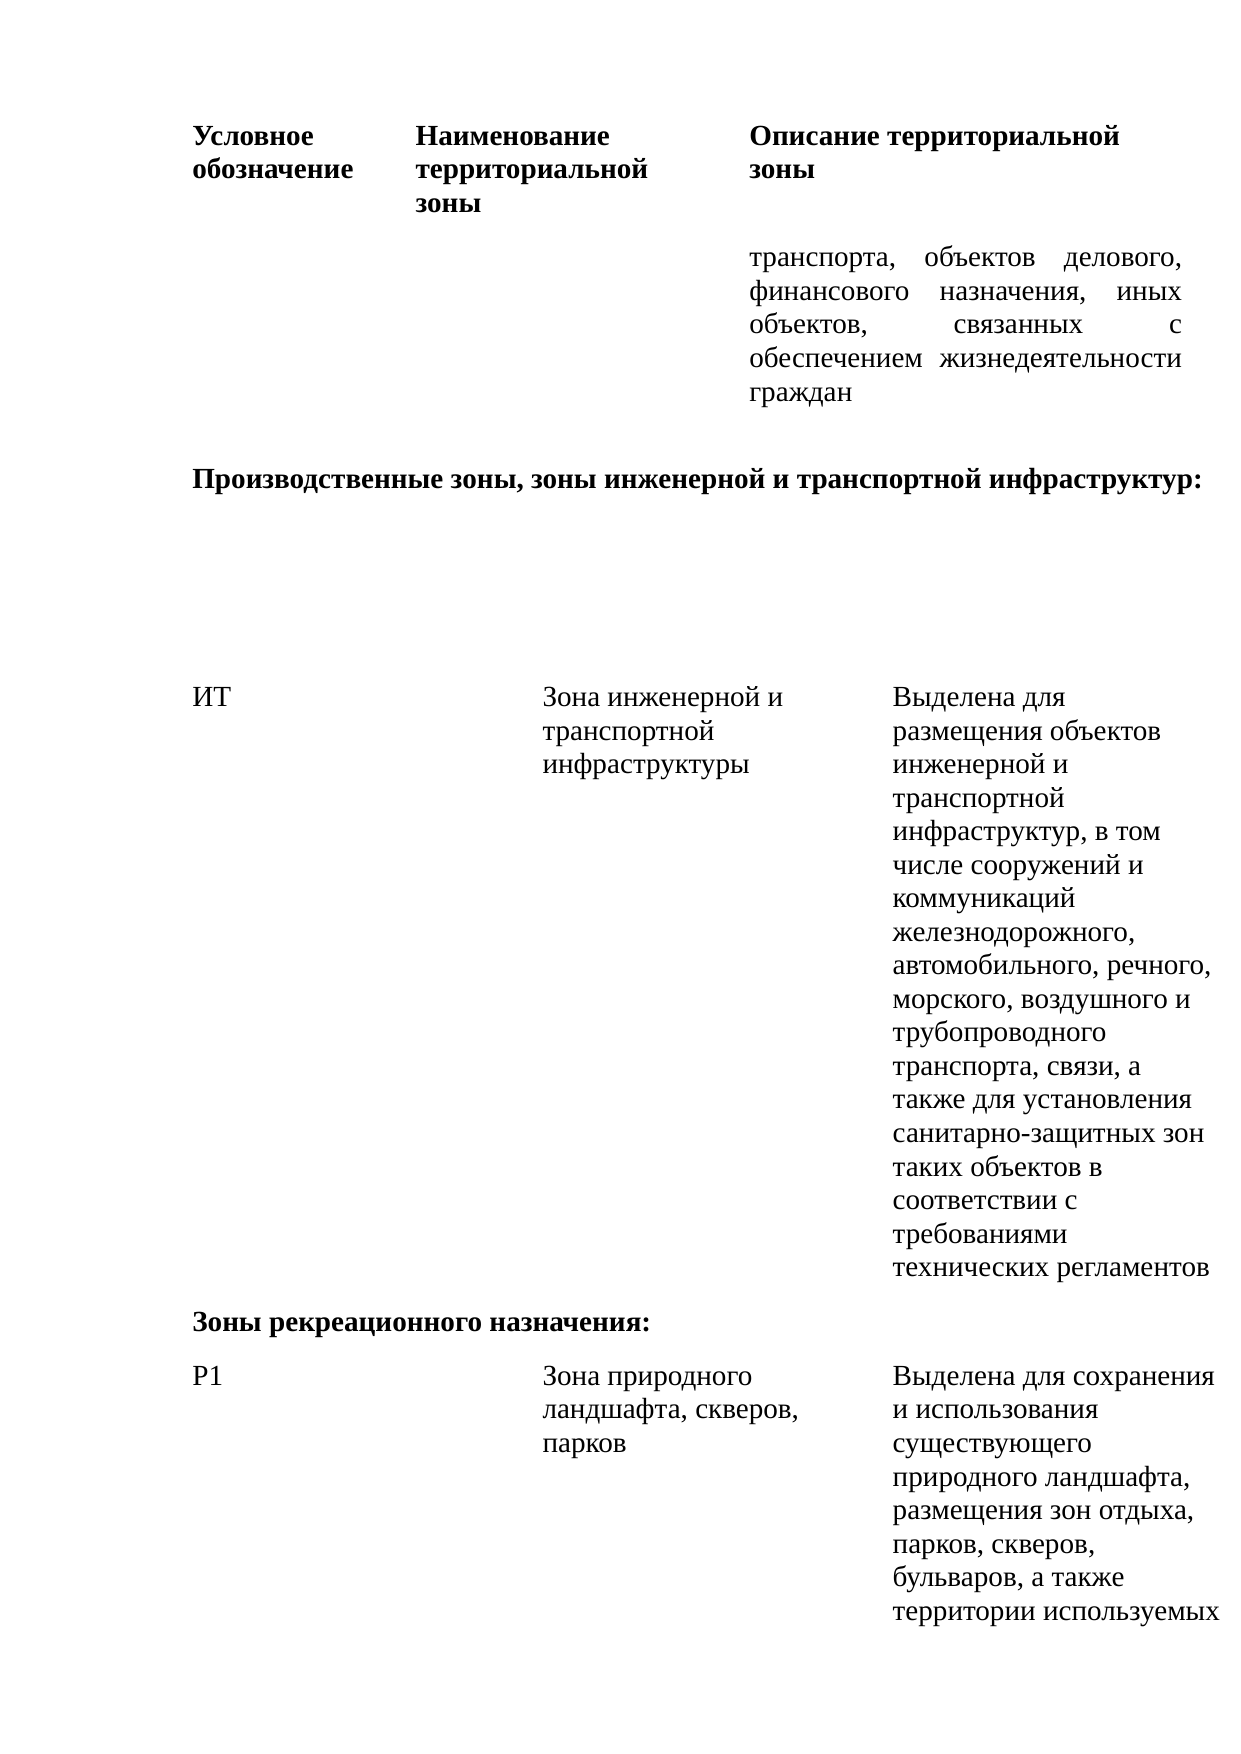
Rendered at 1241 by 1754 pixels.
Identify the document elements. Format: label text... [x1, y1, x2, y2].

table_cell Зоны рекреационного назначения: [181, 1304, 1231, 1358]
table_cell транспорта, объектов делового, финансового назначения, иных объектов, связанных с обеспечением жизнедеятельности граждан [738, 240, 1231, 462]
table_cell ИТ [181, 679, 531, 1304]
table_cell [181, 625, 531, 679]
table_cell Выделена для сохранения и использования существующего природного ландшафта, размещения зон отдыха, парков, скверов, бульваров, а также территории используемых [881, 1358, 1231, 1626]
table_cell Зона природного ландшафта, скверов, парков [531, 1358, 881, 1626]
table_cell [181, 570, 531, 625]
table_cell [181, 240, 404, 462]
table_cell Зона инженерной и транспортной инфраструктуры [531, 679, 881, 1304]
table_cell [881, 570, 1231, 679]
table_cell [404, 240, 738, 462]
table_header Условное обозначение [181, 118, 404, 239]
table_header Описание территориальной зоны [738, 118, 1231, 239]
table_cell [531, 570, 881, 625]
table_cell Производственные зоны, зоны инженерной и транспортной инфраструктур: [181, 462, 1231, 570]
table_header Наименование территориальной зоны [404, 118, 738, 239]
table_cell Выделена для размещения объектов инженерной и транспортной инфраструктур, в том числе сооружений и коммуникаций железнодорожного, автомобильного, речного, морского, воздушного и трубопроводного транспорта, связи, а также для установления санитарно-защитных зон таких объектов в соответствии с требованиями технических регламентов [881, 679, 1231, 1304]
table_cell Р1 [181, 1358, 531, 1626]
table_cell [531, 625, 881, 679]
